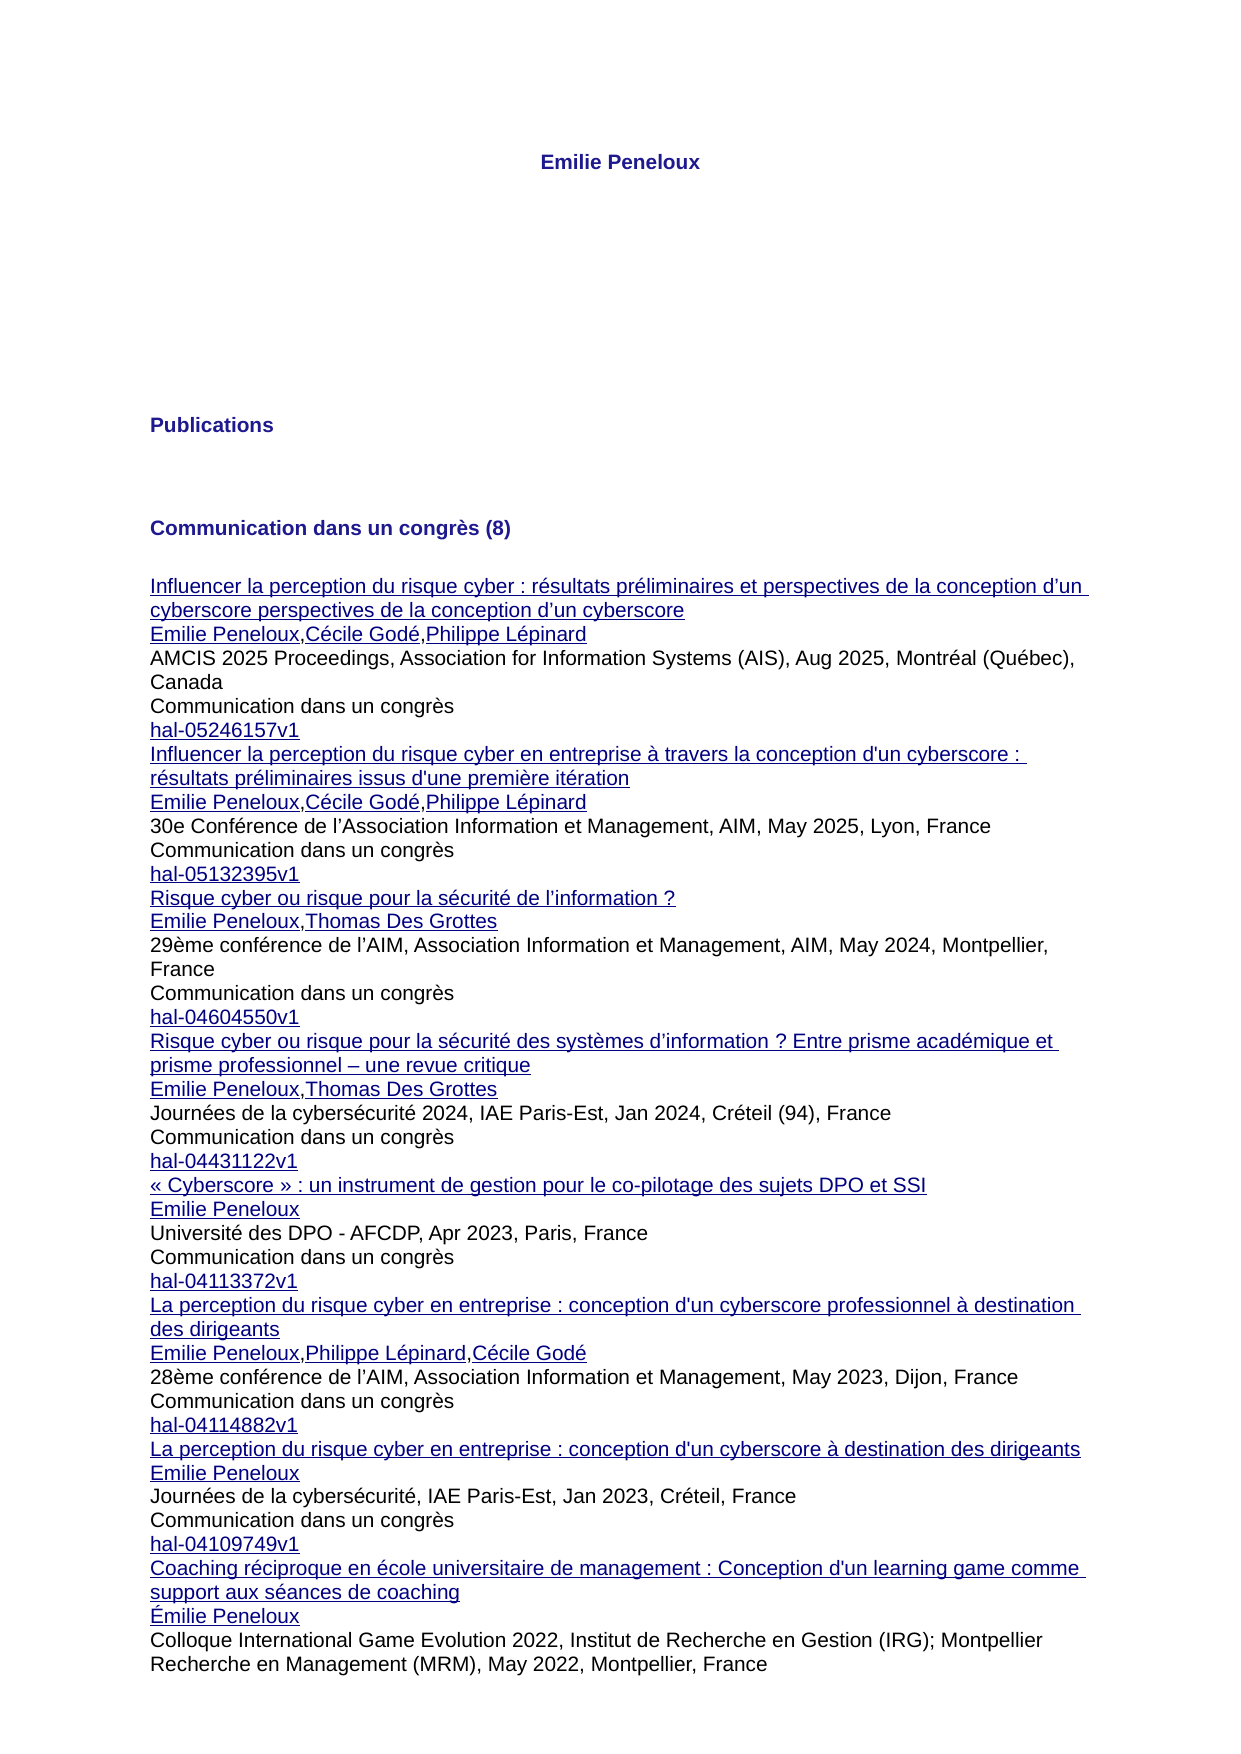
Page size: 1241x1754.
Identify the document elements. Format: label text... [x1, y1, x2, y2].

subtitle Publications [150, 412, 1090, 436]
table_cell La perception du risque cyber en entreprise : conception d'un cyberscore professionnel à destination des dirigeants Emilie Peneloux,Philippe Lépinard,Cécile Godé 28ème conférence de l’AIM, Association Information et Management, May 2023, Dijon, France Communication dans un congrès hal-04114882v1 [150, 1293, 1090, 1436]
subtitle Emilie Peneloux [150, 150, 1090, 174]
subtitle Communication dans un congrès (8) [150, 516, 1090, 539]
table_cell Influencer la perception du risque cyber en entreprise à travers la conception d'un cyberscore : résultats préliminaires issus d'une première itération Emilie Peneloux,Cécile Godé,Philippe Lépinard 30e Conférence de l’Association Information et Management, AIM, May 2025, Lyon, France Communication dans un congrès hal-05132395v1 [150, 742, 1090, 885]
table_cell La perception du risque cyber en entreprise : conception d'un cyberscore à destination des dirigeants Emilie Peneloux Journées de la cybersécurité, IAE Paris-Est, Jan 2023, Créteil, France Communication dans un congrès hal-04109749v1 [150, 1436, 1090, 1556]
table_cell Risque cyber ou risque pour la sécurité des systèmes d’information ? Entre prisme académique et prisme professionnel – une revue critique Emilie Peneloux,Thomas Des Grottes Journées de la cybersécurité 2024, IAE Paris-Est, Jan 2024, Créteil (94), France Communication dans un congrès hal-04431122v1 [150, 1029, 1090, 1173]
table_cell Coaching réciproque en école universitaire de management : Conception d'un learning game comme support aux séances de coaching Émilie Peneloux Colloque International Game Evolution 2022, Institut de Recherche en Gestion (IRG); Montpellier Recherche en Management (MRM), May 2022, Montpellier, France [150, 1556, 1090, 1676]
table_cell Risque cyber ou risque pour la sécurité de l’information ? Emilie Peneloux,Thomas Des Grottes 29ème conférence de l’AIM, Association Information et Management, AIM, May 2024, Montpellier, France Communication dans un congrès hal-04604550v1 [150, 885, 1090, 1029]
table_header Influencer la perception du risque cyber : résultats préliminaires et perspectives de la conception d’un cyberscore perspectives de la conception d’un cyberscore Emilie Peneloux,Cécile Godé,Philippe Lépinard AMCIS 2025 Proceedings, Association for Information Systems (AIS), Aug 2025, Montréal (Québec), Canada Communication dans un congrès hal-05246157v1 [150, 574, 1090, 742]
table_cell « Cyberscore » : un instrument de gestion pour le co-pilotage des sujets DPO et SSI Emilie Peneloux Université des DPO - AFCDP, Apr 2023, Paris, France Communication dans un congrès hal-04113372v1 [150, 1173, 1090, 1293]
